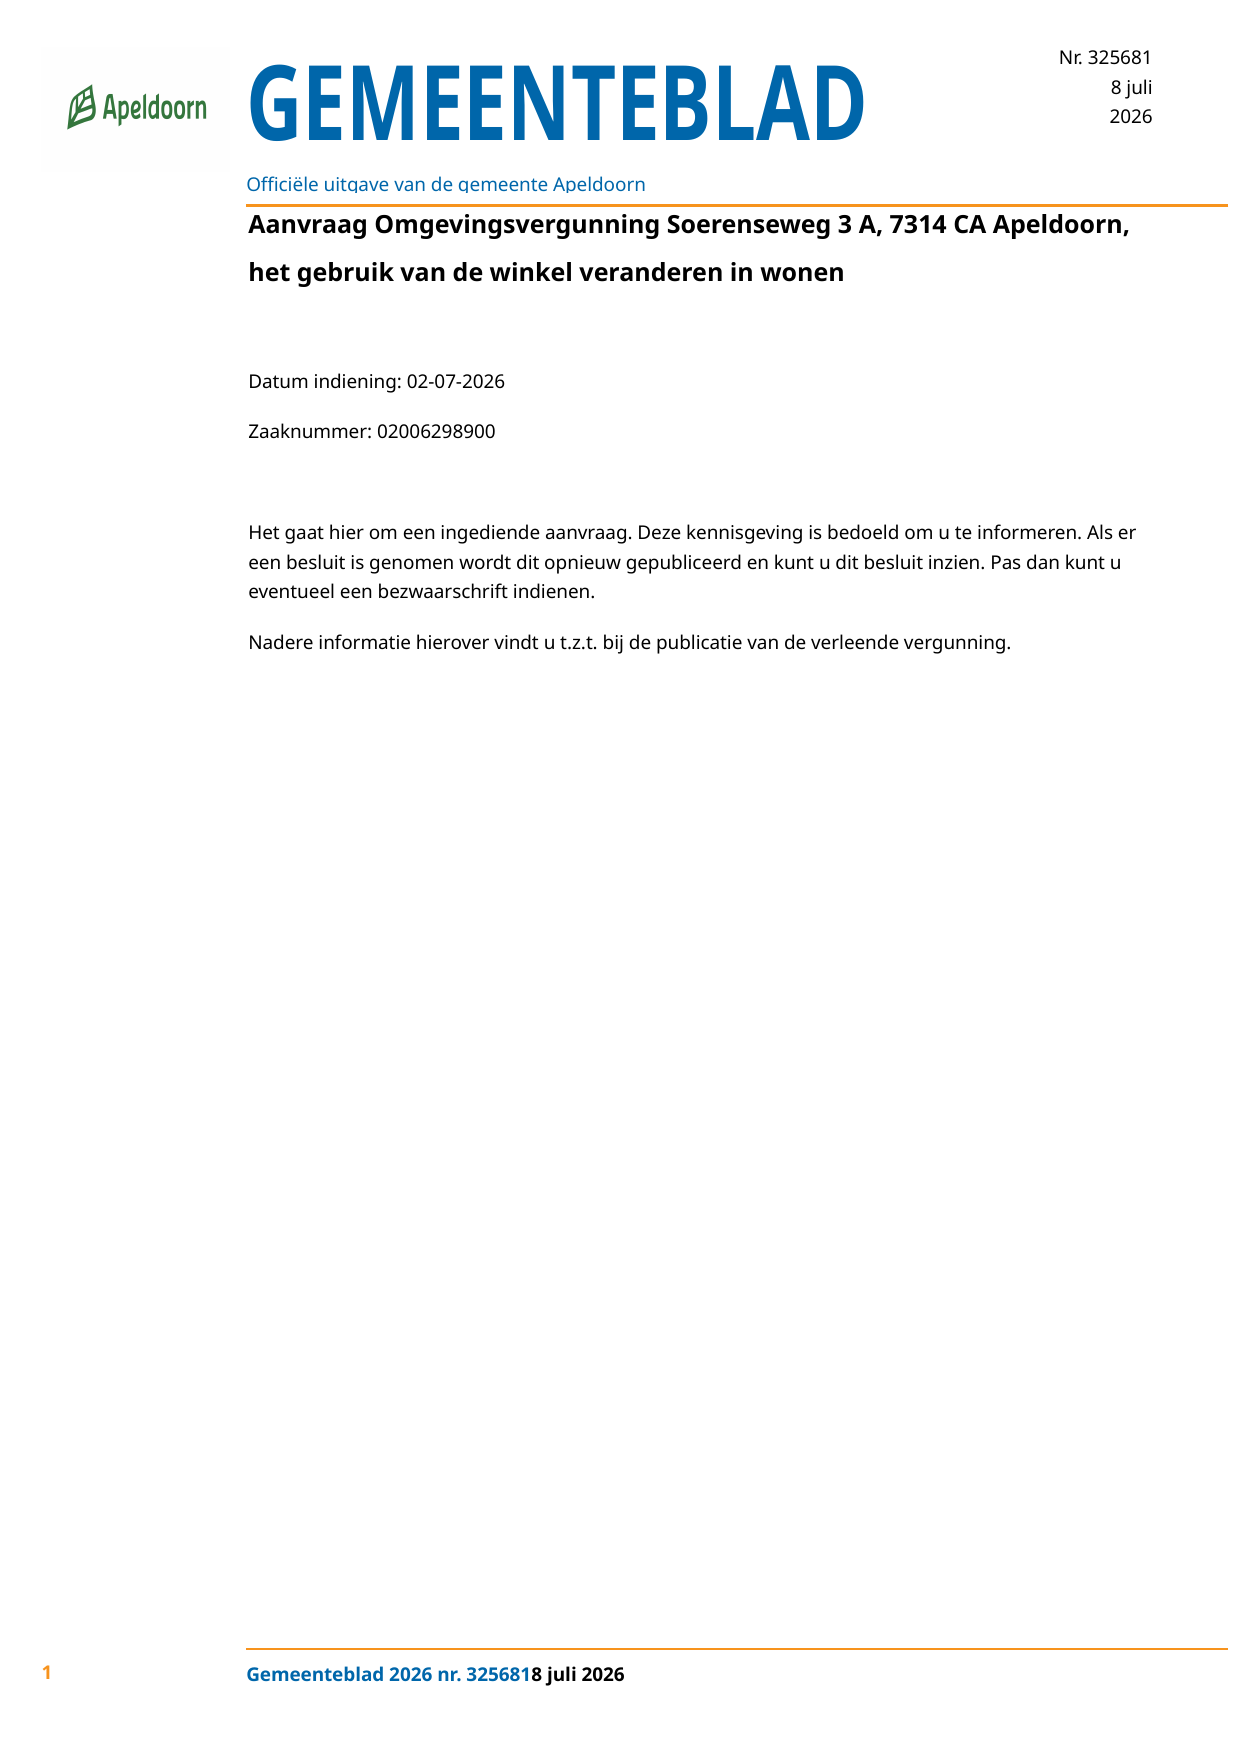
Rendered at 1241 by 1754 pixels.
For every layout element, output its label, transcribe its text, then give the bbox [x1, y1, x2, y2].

picture [41, 47, 231, 172]
text Aanvraag Omgevingsvergunning Soerenseweg 3 A, 7314 CA Apeldoorn, het gebruik van de winkel veranderen in wonen [248, 207, 1152, 288]
text Datum indiening: 02-07-2026 [248, 368, 1152, 394]
text Nadere informatie hierover vindt u t.z.t. bij de publicatie van de verleende vergunning. [248, 629, 1152, 655]
text Zaaknummer: 02006298900 [248, 419, 1152, 444]
text Het gaat hier om een ingediende aanvraag. Deze kennisgeving is bedoeld om u te informeren. Als er een besluit is genomen wordt dit opnieuw gepubliceerd en kunt u dit besluit inzien. Pas dan kunt u eventueel een bezwaarschrift indienen. [248, 519, 1152, 604]
